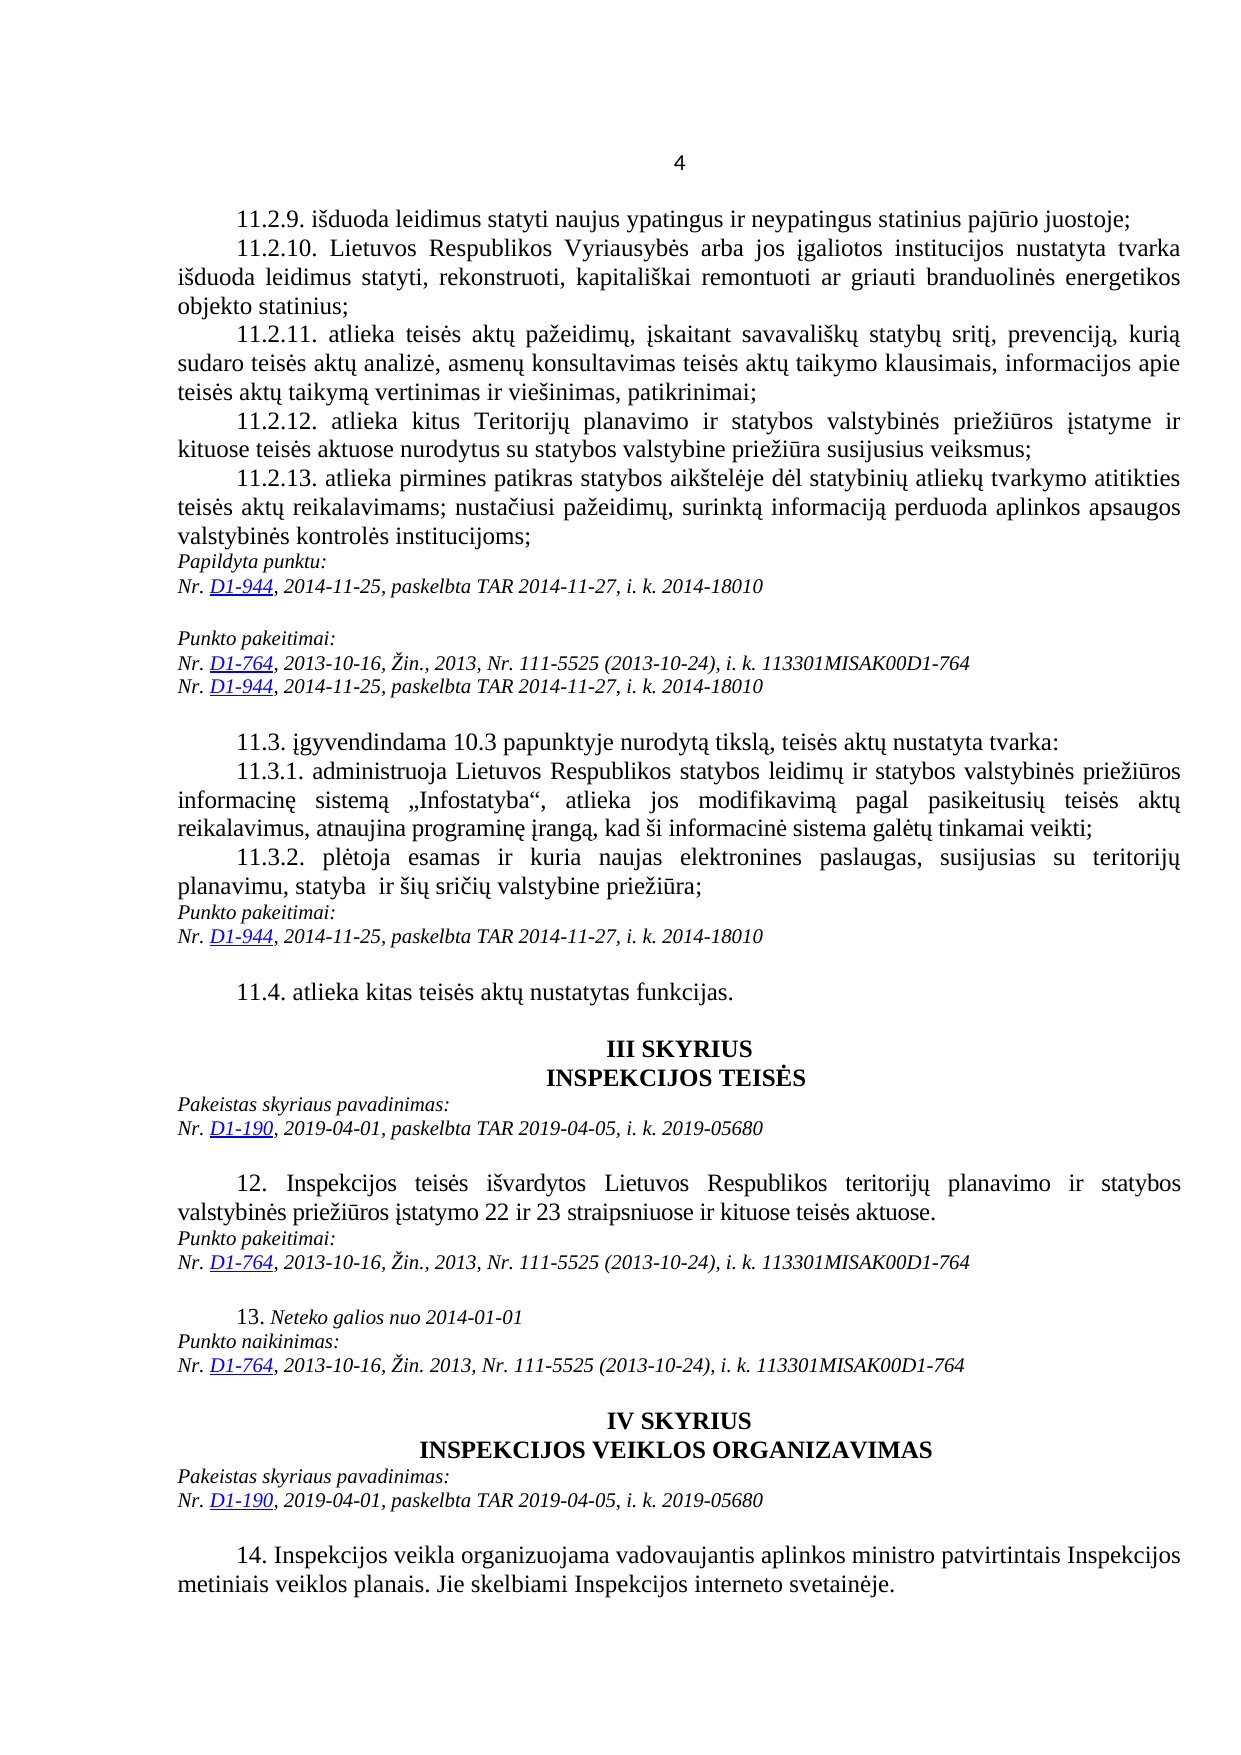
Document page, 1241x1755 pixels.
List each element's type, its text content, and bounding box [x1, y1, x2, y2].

text Nr. D1-944, 2014-11-25, paskelbta TAR 2014-11-27, i. k. 2014-18010 [177, 924, 1181, 948]
text Punkto naikinimas: [177, 1329, 1181, 1353]
text Punkto pakeitimai: [177, 900, 1181, 924]
text Nr. D1-190, 2019-04-01, paskelbta TAR 2019-04-05, i. k. 2019-05680 [177, 1116, 1181, 1140]
text Nr. D1-190, 2019-04-01, paskelbta TAR 2019-04-05, i. k. 2019-05680 [177, 1488, 1181, 1512]
text Nr. D1-944, 2014-11-25, paskelbta TAR 2014-11-27, i. k. 2014-18010 [177, 674, 1181, 698]
text 11.2.9. išduoda leidimus statyti naujus ypatingus ir neypatingus statinius pajūrio juostoje; [177, 204, 1181, 233]
text 13. Neteko galios nuo 2014-01-01 [177, 1303, 1181, 1329]
text INSPEKCIJOS VEIKLOS ORGANIZAVIMAS [177, 1435, 1181, 1464]
text Punkto pakeitimai: [177, 626, 1181, 650]
text IV SKYRIUS [177, 1406, 1181, 1435]
text Nr. D1-944, 2014-11-25, paskelbta TAR 2014-11-27, i. k. 2014-18010 [177, 573, 1181, 598]
text Nr. D1-764, 2013-10-16, Žin., 2013, Nr. 111-5525 (2013-10-24), i. k. 113301MISAK00D1-764 [177, 1250, 1181, 1274]
text 11.2.12. atlieka kitus Teritorijų planavimo ir statybos valstybinės priežiūros įstatyme ir kituose teisės aktuose nurodytus su statybos valstybine priežiūra susijusius veiksmus; [177, 406, 1181, 463]
text 11.2.13. atlieka pirmines patikras statybos aikštelėje dėl statybinių atliekų tvarkymo atitikties teisės aktų reikalavimams; nustačiusi pažeidimų, surinktą informaciją perduoda aplinkos apsaugos valstybinės kontrolės institucijoms; [177, 463, 1181, 549]
text 12. Inspekcijos teisės išvardytos Lietuvos Respublikos teritorijų planavimo ir statybos valstybinės priežiūros įstatymo 22 ir 23 straipsniuose ir kituose teisės aktuose. [177, 1168, 1181, 1226]
text Nr. D1-764, 2013-10-16, Žin. 2013, Nr. 111-5525 (2013-10-24), i. k. 113301MISAK00D1-764 [177, 1353, 1181, 1377]
text 11.2.10. Lietuvos Respublikos Vyriausybės arba jos įgaliotos institucijos nustatyta tvarka išduoda leidimus statyti, rekonstruoti, kapitališkai remontuoti ar griauti branduolinės energetikos objekto statinius; [177, 233, 1181, 319]
text Nr. D1-764, 2013-10-16, Žin., 2013, Nr. 111-5525 (2013-10-24), i. k. 113301MISAK00D1-764 [177, 650, 1181, 674]
text 11.2.11. atlieka teisės aktų pažeidimų, įskaitant savavališkų statybų sritį, prevenciją, kurią sudaro teisės aktų analizė, asmenų konsultavimas teisės aktų taikymo klausimais, informacijos apie teisės aktų taikymą vertinimas ir viešinimas, patikrinimai; [177, 319, 1181, 406]
text Pakeistas skyriaus pavadinimas: [177, 1092, 1181, 1116]
text 11.4. atlieka kitas teisės aktų nustatytas funkcijas. [177, 977, 1181, 1005]
text 11.3. įgyvendindama 10.3 papunktyje nurodytą tikslą, teisės aktų nustatyta tvarka: [177, 727, 1181, 756]
text Pakeistas skyriaus pavadinimas: [177, 1464, 1181, 1488]
text INSPEKCIJOS TEISĖS [177, 1063, 1181, 1092]
text Papildyta punktu: [177, 549, 1181, 573]
text III SKYRIUS [177, 1034, 1181, 1063]
text 11.3.2. plėtoja esamas ir kuria naujas elektronines paslaugas, susijusias su teritorijų planavimu, statyba ir šių sričių valstybine priežiūra; [177, 842, 1181, 900]
text 11.3.1. administruoja Lietuvos Respublikos statybos leidimų ir statybos valstybinės priežiūros informacinę sistemą „Infostatyba“, atlieka jos modifikavimą pagal pasikeitusių teisės aktų reikalavimus, atnaujina programinę įrangą, kad ši informacinė sistema galėtų tinkamai veikti; [177, 756, 1181, 842]
text Punkto pakeitimai: [177, 1226, 1181, 1250]
text 14. Inspekcijos veikla organizuojama vadovaujantis aplinkos ministro patvirtintais Inspekcijos metiniais veiklos planais. Jie skelbiami Inspekcijos interneto svetainėje. [177, 1541, 1181, 1598]
